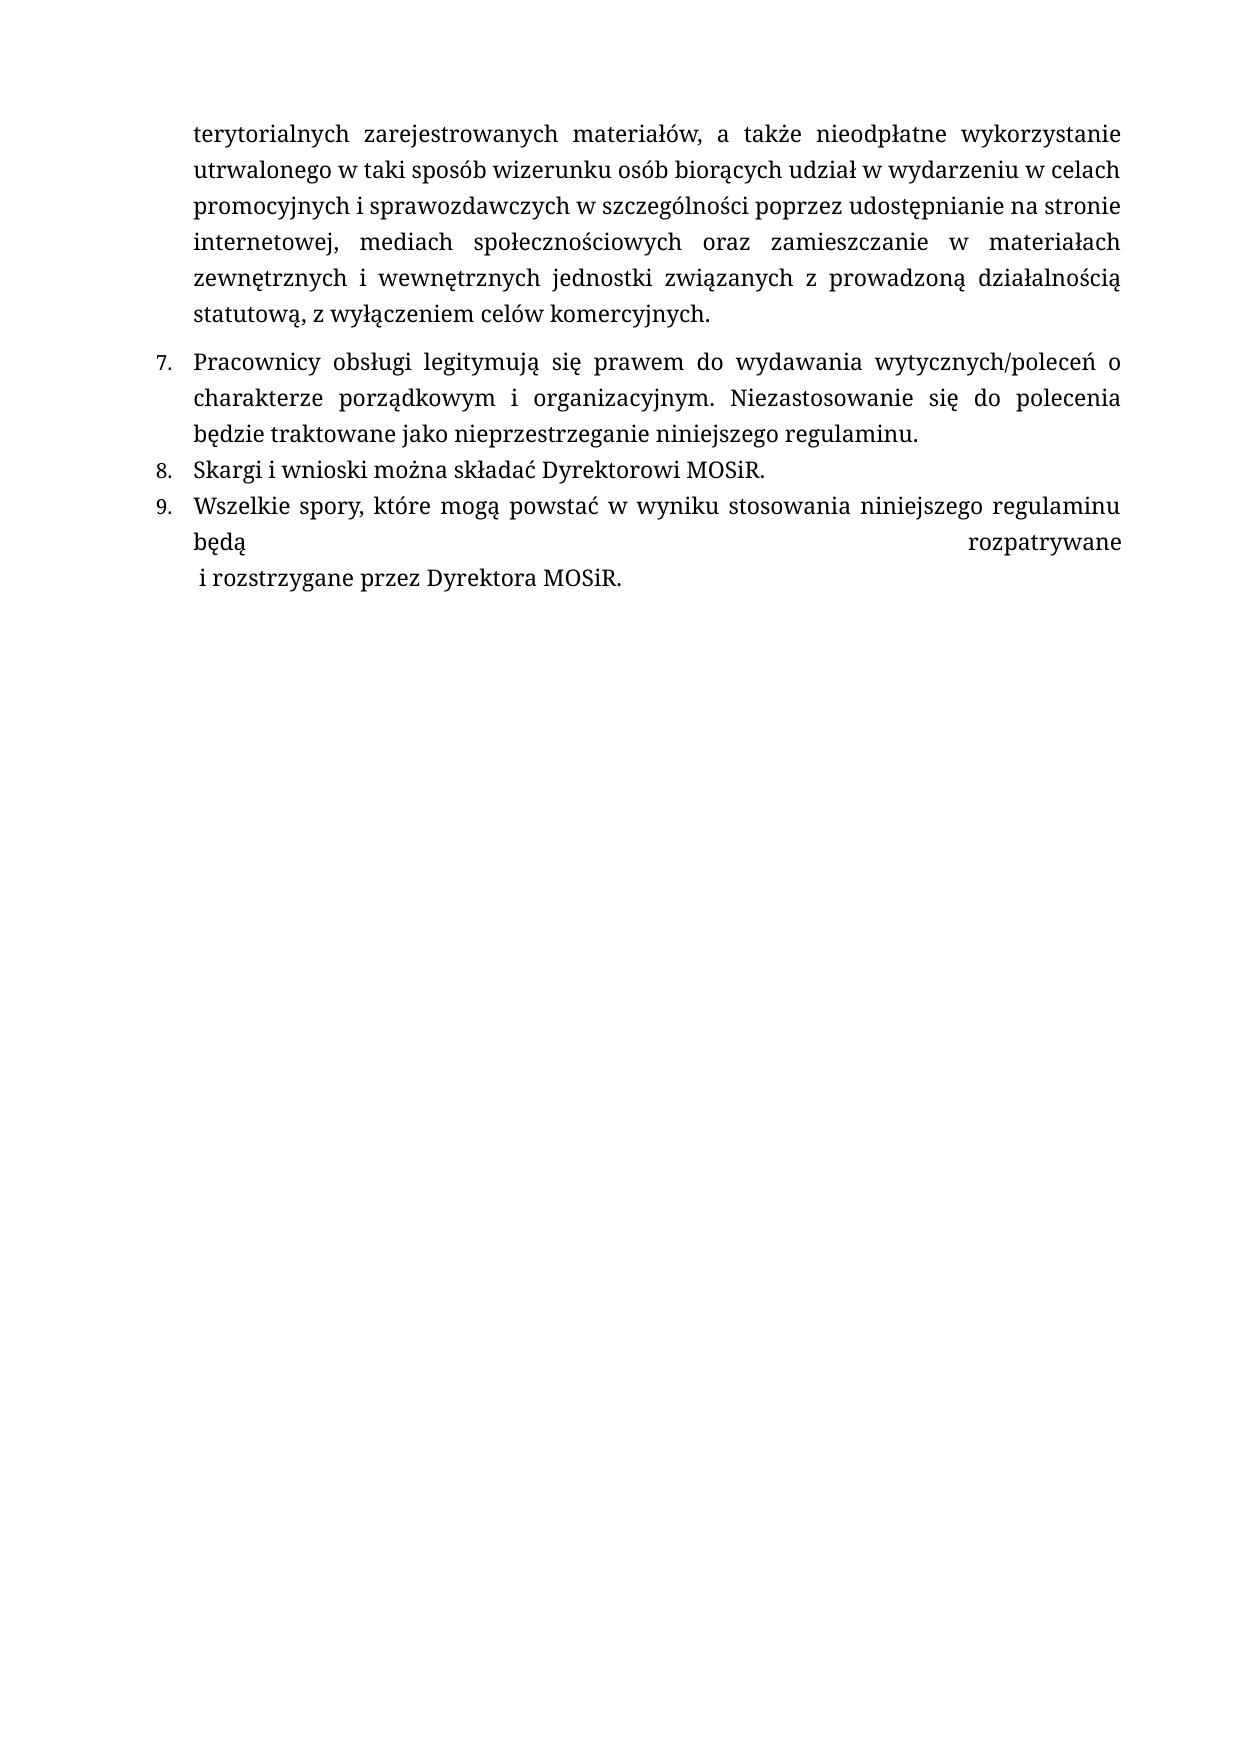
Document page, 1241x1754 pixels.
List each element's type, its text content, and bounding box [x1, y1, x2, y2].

list Skargi i wnioski można składać Dyrektorowi MOSiR. [156, 454, 1122, 485]
list Pracownicy obsługi legitymują się prawem do wydawania wytycznych/poleceń o charakterze porządkowym i organizacyjnym. Niezastosowanie się do polecenia będzie traktowane jako nieprzestrzeganie niniejszego regulaminu. [156, 346, 1122, 449]
list terytorialnych zarejestrowanych materiałów, a także nieodpłatne wykorzystanie utrwalonego w taki sposób wizerunku osób biorących udział w wydarzeniu w celach promocyjnych i sprawozdawczych w szczególności poprzez udostępnianie na stronie internetowej, mediach społecznościowych oraz zamieszczanie w materiałach zewnętrznych i wewnętrznych jednostki związanych z prowadzoną działalnością statutową, z wyłączeniem celów komercyjnych. [156, 118, 1122, 329]
list Wszelkie spory, które mogą powstać w wyniku stosowania niniejszego regulaminu będą rozpatrywane i rozstrzygane przez Dyrektora MOSiR. [156, 490, 1122, 593]
